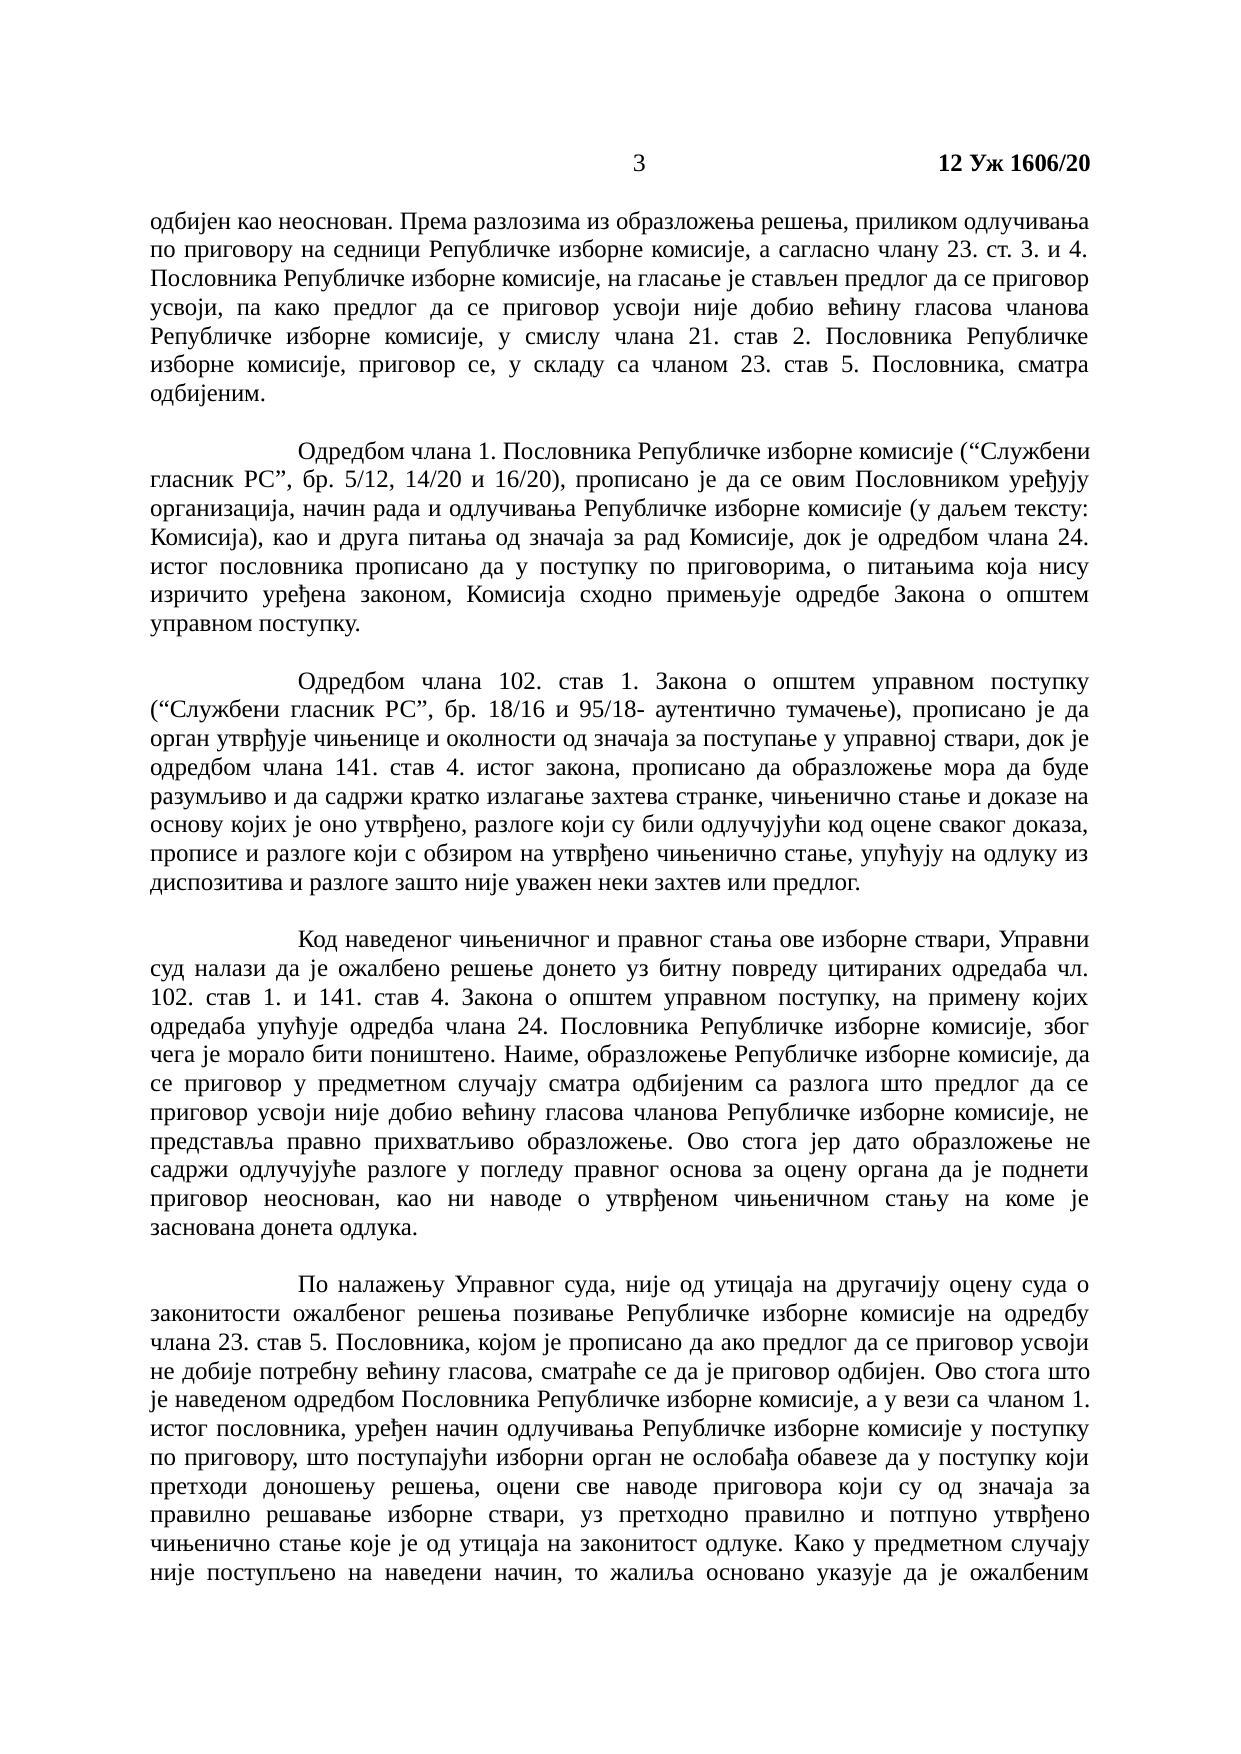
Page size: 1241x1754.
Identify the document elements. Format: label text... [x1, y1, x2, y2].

text Одредбом члана 102. став 1. Закона о општем управном поступку (“Службени гласник РС”, бр. 18/16 и 95/18- аутентично тумачење), прописано је да орган утврђује чињенице и околности од значаја за поступање у управној ствари, док је одредбом члана 141. став 4. истог закона, прописано да образложење мора да буде разумљиво и да садржи кратко излагање захтева странке, чињенично стање и доказе на основу којих је оно утврђено, разлоге који су били одлучујући код оцене сваког доказа, прописе и разлоге који с обзиром на утврђено чињенично стање, упућују на одлуку из диспозитива и разлоге зашто није уважен неки захтев или предлог. [150, 666, 1090, 896]
text По налажењу Управног суда, није од утицаја на другачију оцену суда о законитости ожалбеног решења позивање Републичке изборне комисије на одредбу члана 23. став 5. Пословника, којом је прописано да ако предлог да се приговор усвоји не добије потребну већину гласова, сматраће се да је приговор одбијен. Ово стога што је наведеном одредбом Пословника Републичке изборне комисије, а у вези са чланом 1. истог пословника, уређен начин одлучивања Републичке изборне комисије у поступку по приговору, што поступајући изборни орган не ослобађа обавезе да у поступку који претходи доношењу решења, оцени све наводе приговора који су од значаја за правилно решавање изборне ствари, уз претходно правилно и потпуно утврђено чињенично стање које је од утицаја на законитост одлуке. Како у предметном случају није поступљено на наведени начин, то жалиља основано указује да је ожалбеним [150, 1269, 1090, 1586]
text Одредбом члана 1. Пословника Републичке изборне комисије (“Службени гласник РС”, бр. 5/12, 14/20 и 16/20), прописано је да се овим Пословником уређују организација, начин рада и одлучивања Републичке изборне комисије (у даљем тексту: Комисија), као и друга питања од значаја за рад Комисије, док је одредбом члана 24. истог пословника прописано да у поступку по приговорима, о питањима која нису изричито уређена законом, Комисија сходно примењује одредбе Закона о општем управном поступку. [150, 436, 1090, 637]
text Код наведеног чињеничног и правног стања ове изборне ствари, Управни суд налази да је ожалбено решење донето уз битну повреду цитираних одредаба чл. 102. став 1. и 141. став 4. Закона о општем управном поступку, на примену којих одредаба упућује одредба члана 24. Пословника Републичке изборне комисије, због чега је морало бити поништено. Наиме, образложење Републичке изборне комисије, да се приговор у предметном случају сматра одбијеним са разлога што предлог да се приговор усвоји није добио већину гласова чланова Републичке изборне комисије, не представља правно прихватљиво образложење. Ово стога јер дато образложење не садржи одлучујуће разлоге у погледу правног основа за оцену органа да је поднети приговор неоснован, као ни наводе о утврђеном чињеничном стању на коме је заснована донета одлука. [150, 924, 1090, 1241]
text одбијен као неоснован. Према разлозима из образложења решења, приликом одлучивања по приговору на седници Републичке изборне комисије, а сагласно члану 23. ст. 3. и 4. Пословника Републичке изборне комисије, на гласање је стављен предлог да се приговор усвоји, па како предлог да се приговор усвоји није добио већину гласова чланова Републичке изборне комисије, у смислу члана 21. став 2. Пословника Републичке изборне комисије, приговор се, у складу са чланом 23. став 5. Пословника, сматра одбијеним. [150, 206, 1090, 407]
